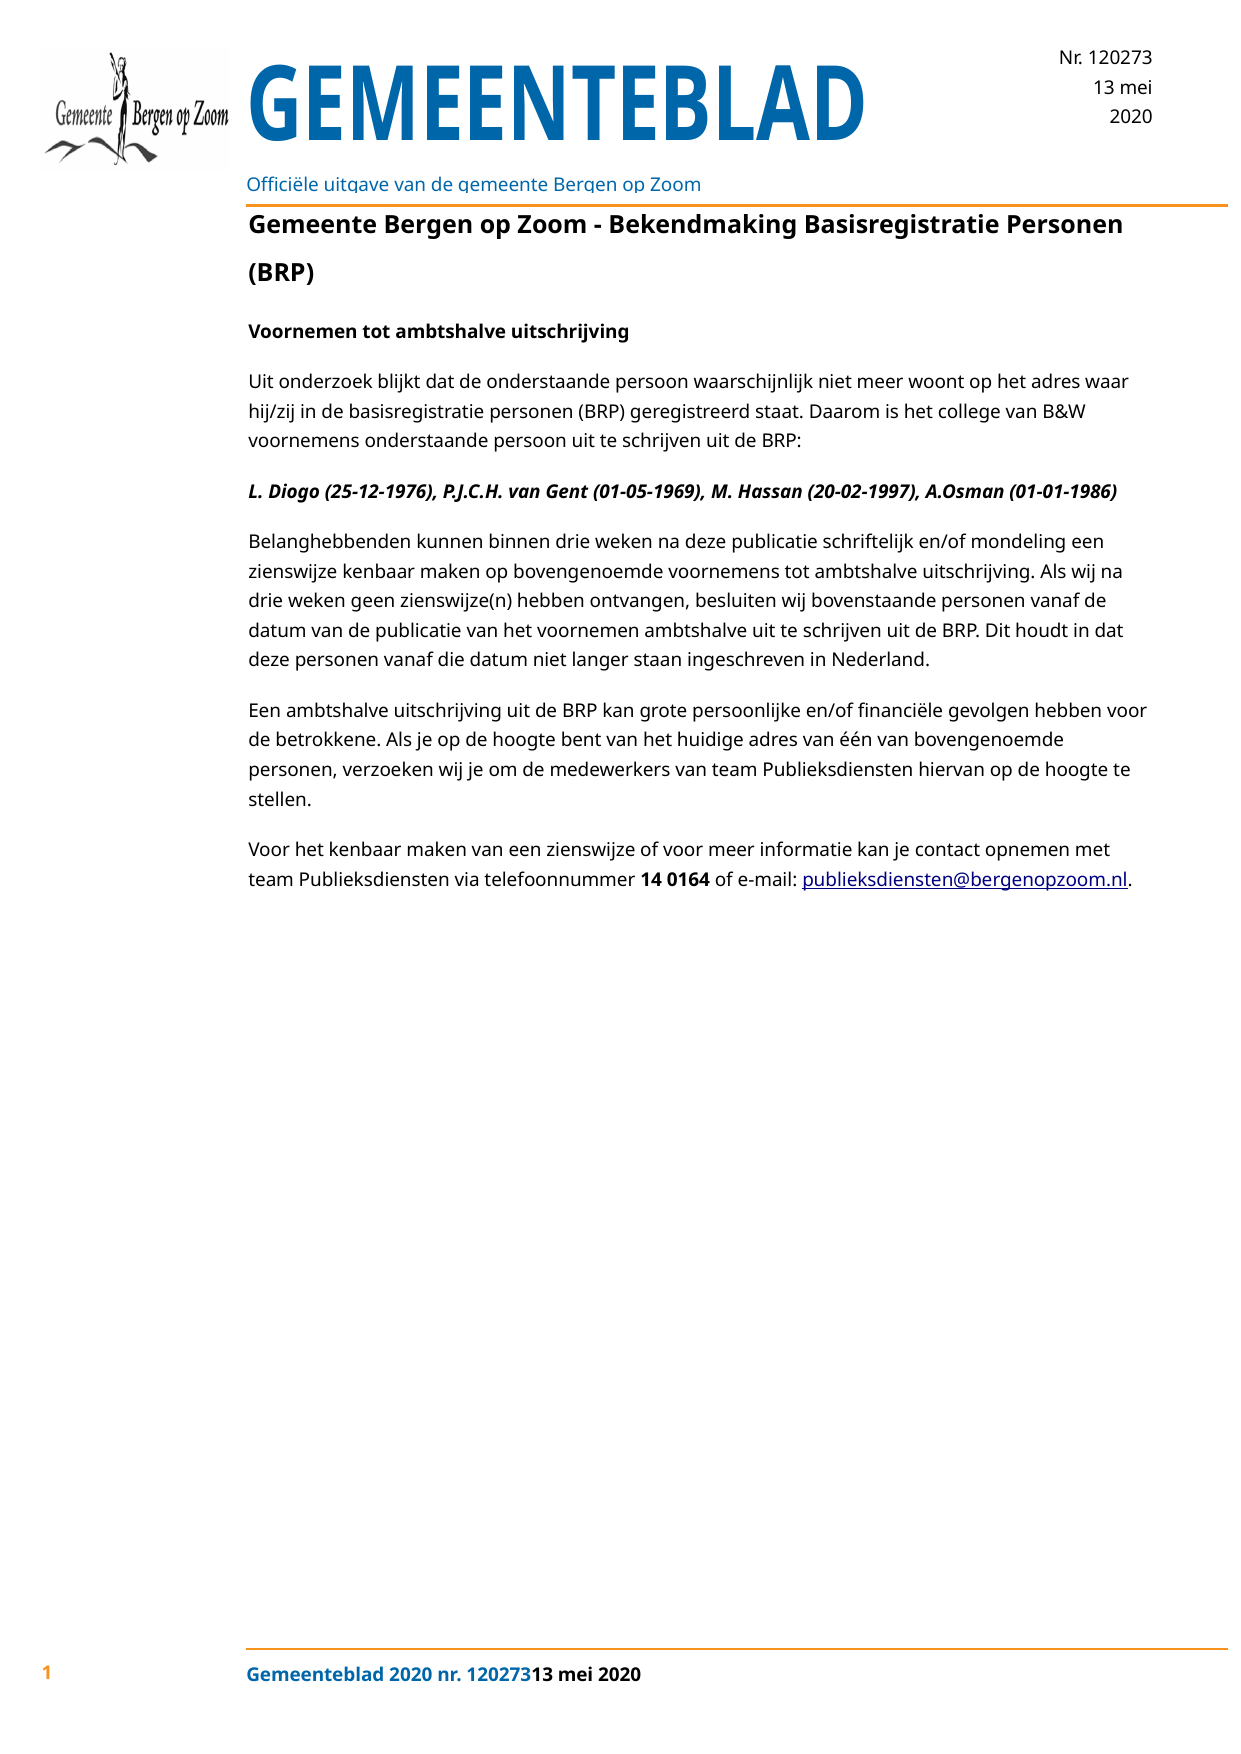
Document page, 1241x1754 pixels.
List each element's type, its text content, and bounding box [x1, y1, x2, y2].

picture [41, 47, 231, 172]
text Uit onderzoek blijkt dat de onderstaande persoon waarschijnlijk niet meer woont op het adres waar hij/zij in de basisregistratie personen (BRP) geregistreerd staat. Daarom is het college van B&W voornemens onderstaande persoon uit te schrijven uit de BRP: [248, 368, 1152, 453]
text Voor het kenbaar maken van een zienswijze of voor meer informatie kan je contact opnemen met team Publieksdiensten via telefoonnummer 14 0164 of e-mail: publieksdiensten@bergenopzoom.nl. [248, 836, 1152, 892]
text Een ambtshalve uitschrijving uit de BRP kan grote persoonlijke en/of financiële gevolgen hebben voor de betrokkene. Als je op de hoogte bent van het huidige adres van één van bovengenoemde personen, verzoeken wij je om de medewerkers van team Publieksdiensten hiervan op de hoogte te stellen. [248, 697, 1152, 812]
text Voornemen tot ambtshalve uitschrijving [248, 318, 1152, 344]
text L. Diogo (25-12-1976), P.J.C.H. van Gent (01-05-1969), M. Hassan (20-02-1997), A.Osman (01-01-1986) [248, 478, 1152, 504]
text Gemeente Bergen op Zoom - Bekendmaking Basisregistratie Personen (BRP) [248, 207, 1152, 288]
text Belanghebbenden kunnen binnen drie weken na deze publicatie schriftelijk en/of mondeling een zienswijze kenbaar maken op bovengenoemde voornemens tot ambtshalve uitschrijving. Als wij na drie weken geen zienswijze(n) hebben ontvangen, besluiten wij bovenstaande personen vanaf de datum van de publicatie van het voornemen ambtshalve uit te schrijven uit de BRP. Dit houdt in dat deze personen vanaf die datum niet langer staan ingeschreven in Nederland. [248, 528, 1152, 672]
